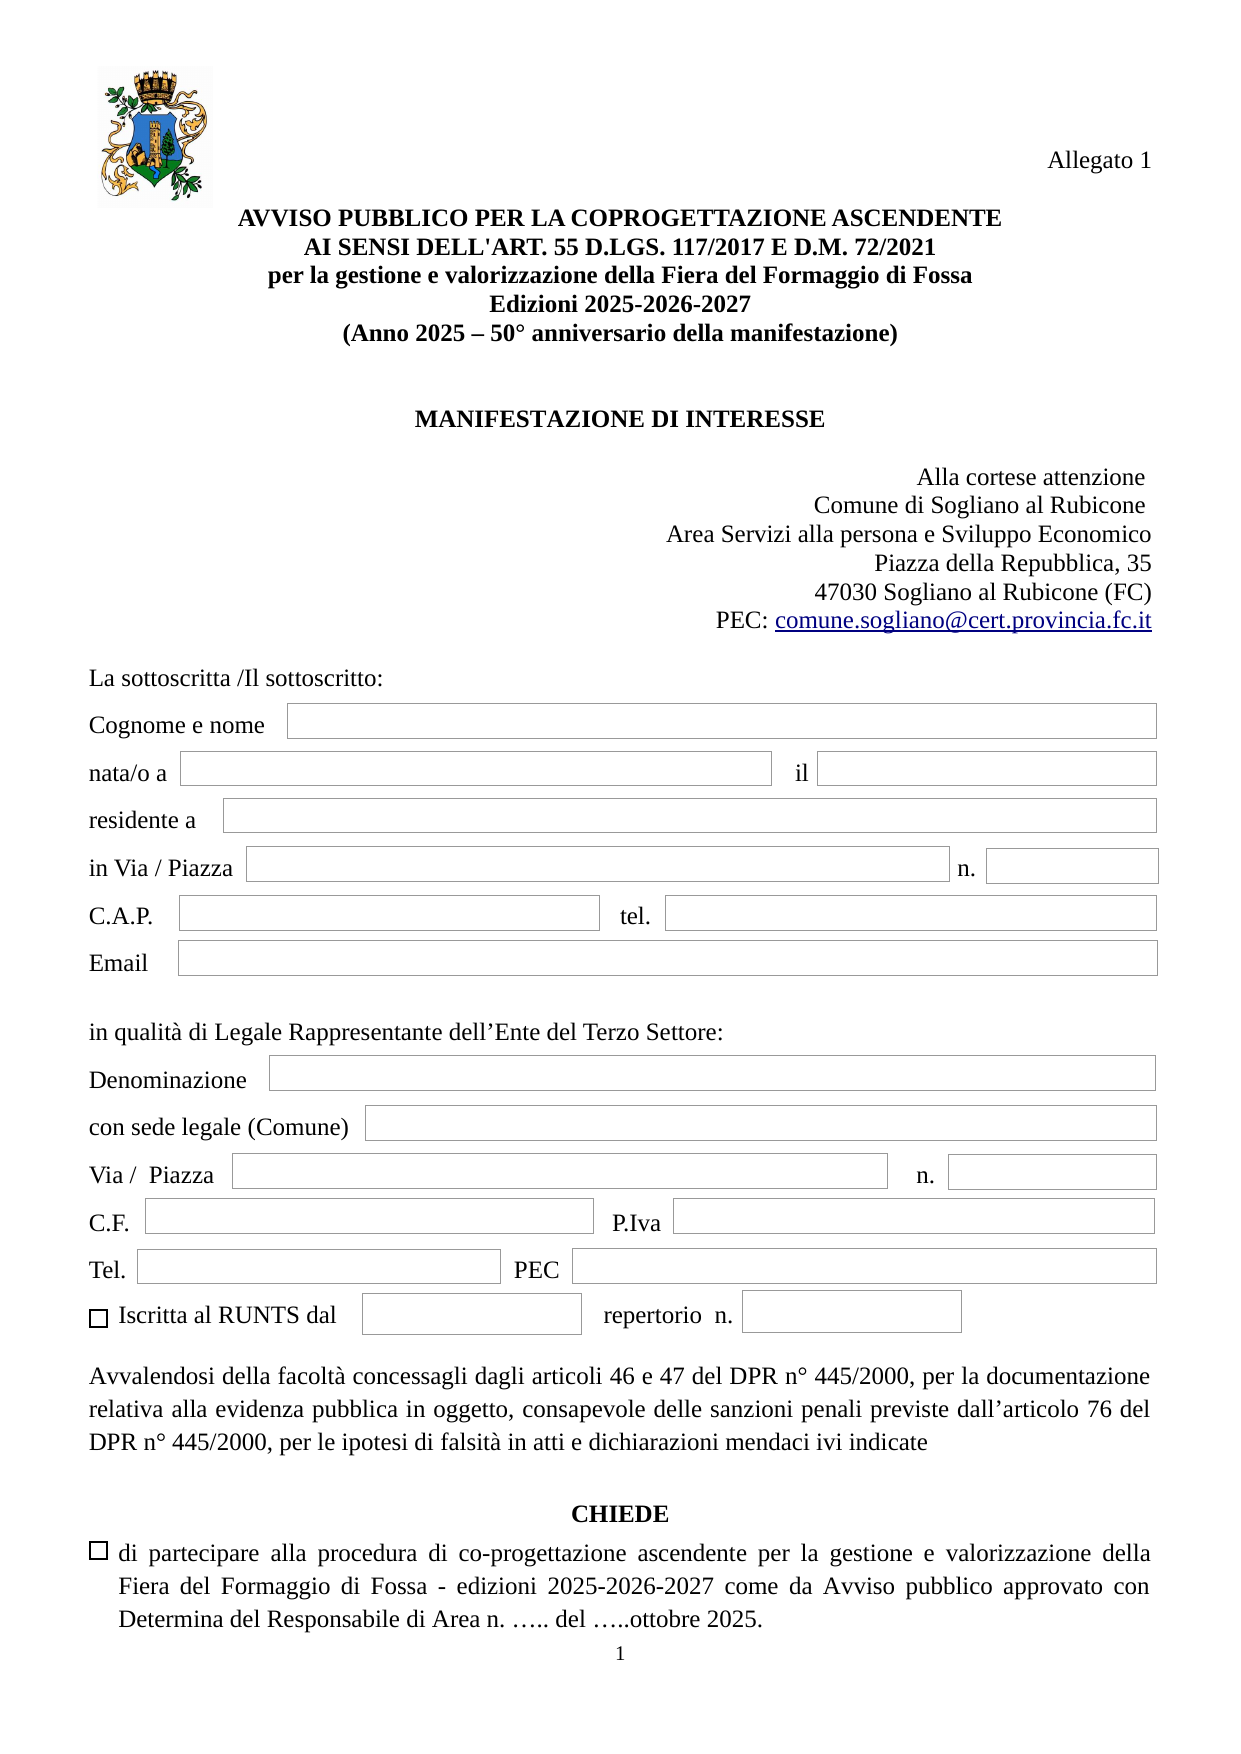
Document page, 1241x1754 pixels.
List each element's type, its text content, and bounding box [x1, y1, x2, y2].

text Avvalendosi della facoltà concessagli dagli articoli 46 e 47 del DPR n° 445/2000, per la documentazione relativa alla evidenza pubblica in oggetto, consapevole delle sanzioni penali previste dall’articolo 76 del DPR n° 445/2000, per le ipotesi di falsità in atti e dichiarazioni mendaci ivi indicate [88, 1361, 1152, 1456]
text CHIEDE [88, 1499, 1152, 1528]
text C.F. P.Iva [88, 1208, 1152, 1236]
text [88, 145, 97, 174]
text per la gestione e valorizzazione della Fiera del Formaggio di Fossa [88, 260, 1152, 289]
text 47030 Sogliano al Rubicone (FC) [605, 577, 1152, 605]
text Cognome e nome [88, 710, 287, 739]
text Email [88, 948, 1152, 977]
text con sede legale (Comune) [88, 1112, 365, 1141]
text n. [950, 853, 986, 882]
text Iscritta al RUNTS dal [112, 1300, 362, 1329]
text in qualità di Legale Rappresentante dell’Ente del Terzo Settore: [88, 1017, 1152, 1046]
text PEC [501, 1255, 572, 1284]
text Comune di Sogliano al Rubicone [605, 490, 1152, 519]
text in Via / Piazza [88, 853, 246, 882]
picture [97, 66, 213, 208]
text MANIFESTAZIONE DI INTERESSE [88, 404, 1152, 433]
text nata/o a il [88, 758, 1152, 787]
text C.A.P. [88, 901, 179, 929]
text repertorio n. [582, 1300, 742, 1329]
text [962, 1300, 1152, 1329]
text Area Servizi alla persona e Sviluppo Economico [605, 519, 1152, 548]
text PEC: comune.sogliano@cert.provincia.fc.it [605, 605, 1152, 634]
text Via / Piazza [88, 1160, 232, 1189]
text tel. [600, 901, 665, 929]
text Edizioni 2025-2026-2027 [88, 289, 1152, 318]
text (Anno 2025 – 50° anniversario della manifestazione) [88, 318, 1152, 347]
text Allegato 1 [213, 145, 1152, 174]
text n. [888, 1160, 948, 1189]
text residente a [88, 806, 1152, 834]
text Denominazione [88, 1065, 1152, 1093]
text di partecipare alla procedura di co-progettazione ascendente per la gestione e valorizzazione della Fiera del Formaggio di Fossa - edizioni 2025-2026-2027 come da Avviso pubblico approvato con Determina del Responsabile di Area n. ….. del …..ottobre 2025. [88, 1538, 1152, 1633]
text Piazza della Repubblica, 35 [605, 548, 1152, 577]
text AVVISO PUBBLICO PER LA COPROGETTAZIONE ASCENDENTE AI SENSI DELL'ART. 55 D.LGS. 117/2017 E D.M. 72/2021 [88, 203, 1152, 260]
text La sottoscritta /Il sottoscritto: [88, 663, 1152, 692]
text Tel. [88, 1255, 137, 1284]
text Alla cortese attenzione [605, 462, 1152, 490]
